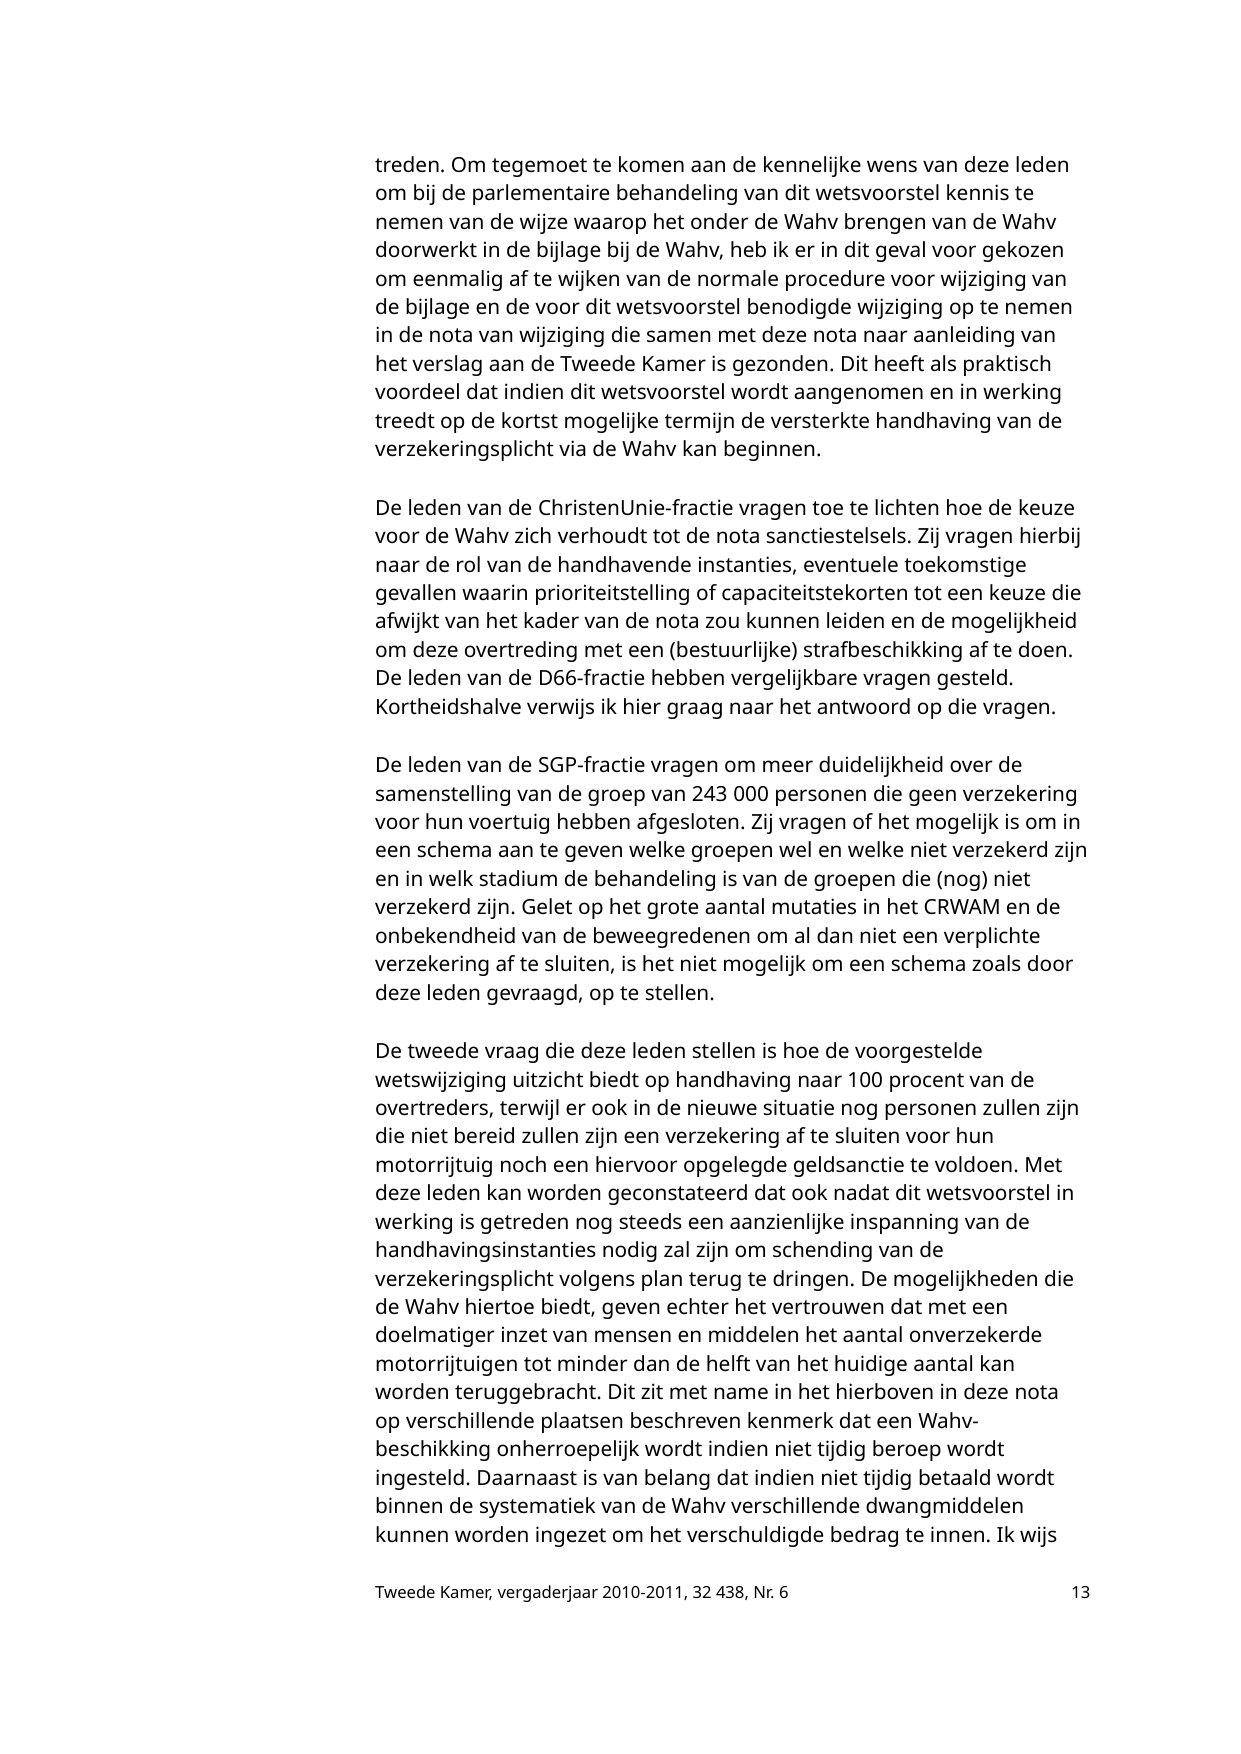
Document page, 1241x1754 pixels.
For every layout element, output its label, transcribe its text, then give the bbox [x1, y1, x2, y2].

text treden. Om tegemoet te komen aan de kennelijke wens van deze leden om bij de parlementaire behandeling van dit wetsvoorstel kennis te nemen van de wijze waarop het onder de Wahv brengen van de Wahv doorwerkt in de bijlage bij de Wahv, heb ik er in dit geval voor gekozen om eenmalig af te wijken van de normale procedure voor wijziging van de bijlage en de voor dit wetsvoorstel benodigde wijziging op te nemen in de nota van wijziging die samen met deze nota naar aanleiding van het verslag aan de Tweede Kamer is gezonden. Dit heeft als praktisch voordeel dat indien dit wetsvoorstel wordt aangenomen en in werking treedt op de kortst mogelijke termijn de versterkte handhaving van de verzekeringsplicht via de Wahv kan beginnen. [375, 150, 1090, 463]
text De leden van de ChristenUnie-fractie vragen toe te lichten hoe de keuze voor de Wahv zich verhoudt tot de nota sanctiestelsels. Zij vragen hierbij naar de rol van de handhavende instanties, eventuele toekomstige gevallen waarin prioriteitstelling of capaciteitstekorten tot een keuze die afwijkt van het kader van de nota zou kunnen leiden en de mogelijkheid om deze overtreding met een (bestuurlijke) strafbeschikking af te doen. De leden van de D66-fractie hebben vergelijkbare vragen gesteld. Kortheidshalve verwijs ik hier graag naar het antwoord op die vragen. [375, 493, 1090, 720]
text De leden van de SGP-fractie vragen om meer duidelijkheid over de samenstelling van de groep van 243 000 personen die geen verzekering voor hun voertuig hebben afgesloten. Zij vragen of het mogelijk is om in een schema aan te geven welke groepen wel en welke niet verzekerd zijn en in welk stadium de behandeling is van de groepen die (nog) niet verzekerd zijn. Gelet op het grote aantal mutaties in het CRWAM en de onbekendheid van de beweegredenen om al dan niet een verplichte verzekering af te sluiten, is het niet mogelijk om een schema zoals door deze leden gevraagd, op te stellen. [375, 750, 1090, 1006]
text De tweede vraag die deze leden stellen is hoe de voorgestelde wetswijziging uitzicht biedt op handhaving naar 100 procent van de overtreders, terwijl er ook in de nieuwe situatie nog personen zullen zijn die niet bereid zullen zijn een verzekering af te sluiten voor hun motorrijtuig noch een hiervoor opgelegde geldsanctie te voldoen. Met deze leden kan worden geconstateerd dat ook nadat dit wetsvoorstel in werking is getreden nog steeds een aanzienlijke inspanning van de handhavingsinstanties nodig zal zijn om schending van de verzekeringsplicht volgens plan terug te dringen. De mogelijkheden die de Wahv hiertoe biedt, geven echter het vertrouwen dat met een doelmatiger inzet van mensen en middelen het aantal onverzekerde motorrijtuigen tot minder dan de helft van het huidige aantal kan worden teruggebracht. Dit zit met name in het hierboven in deze nota op verschillende plaatsen beschreven kenmerk dat een Wahv-beschikking onherroepelijk wordt indien niet tijdig beroep wordt ingesteld. Daarnaast is van belang dat indien niet tijdig betaald wordt binnen de systematiek van de Wahv verschillende dwangmiddelen kunnen worden ingezet om het verschuldigde bedrag te innen. Ik wijs [375, 1036, 1090, 1548]
